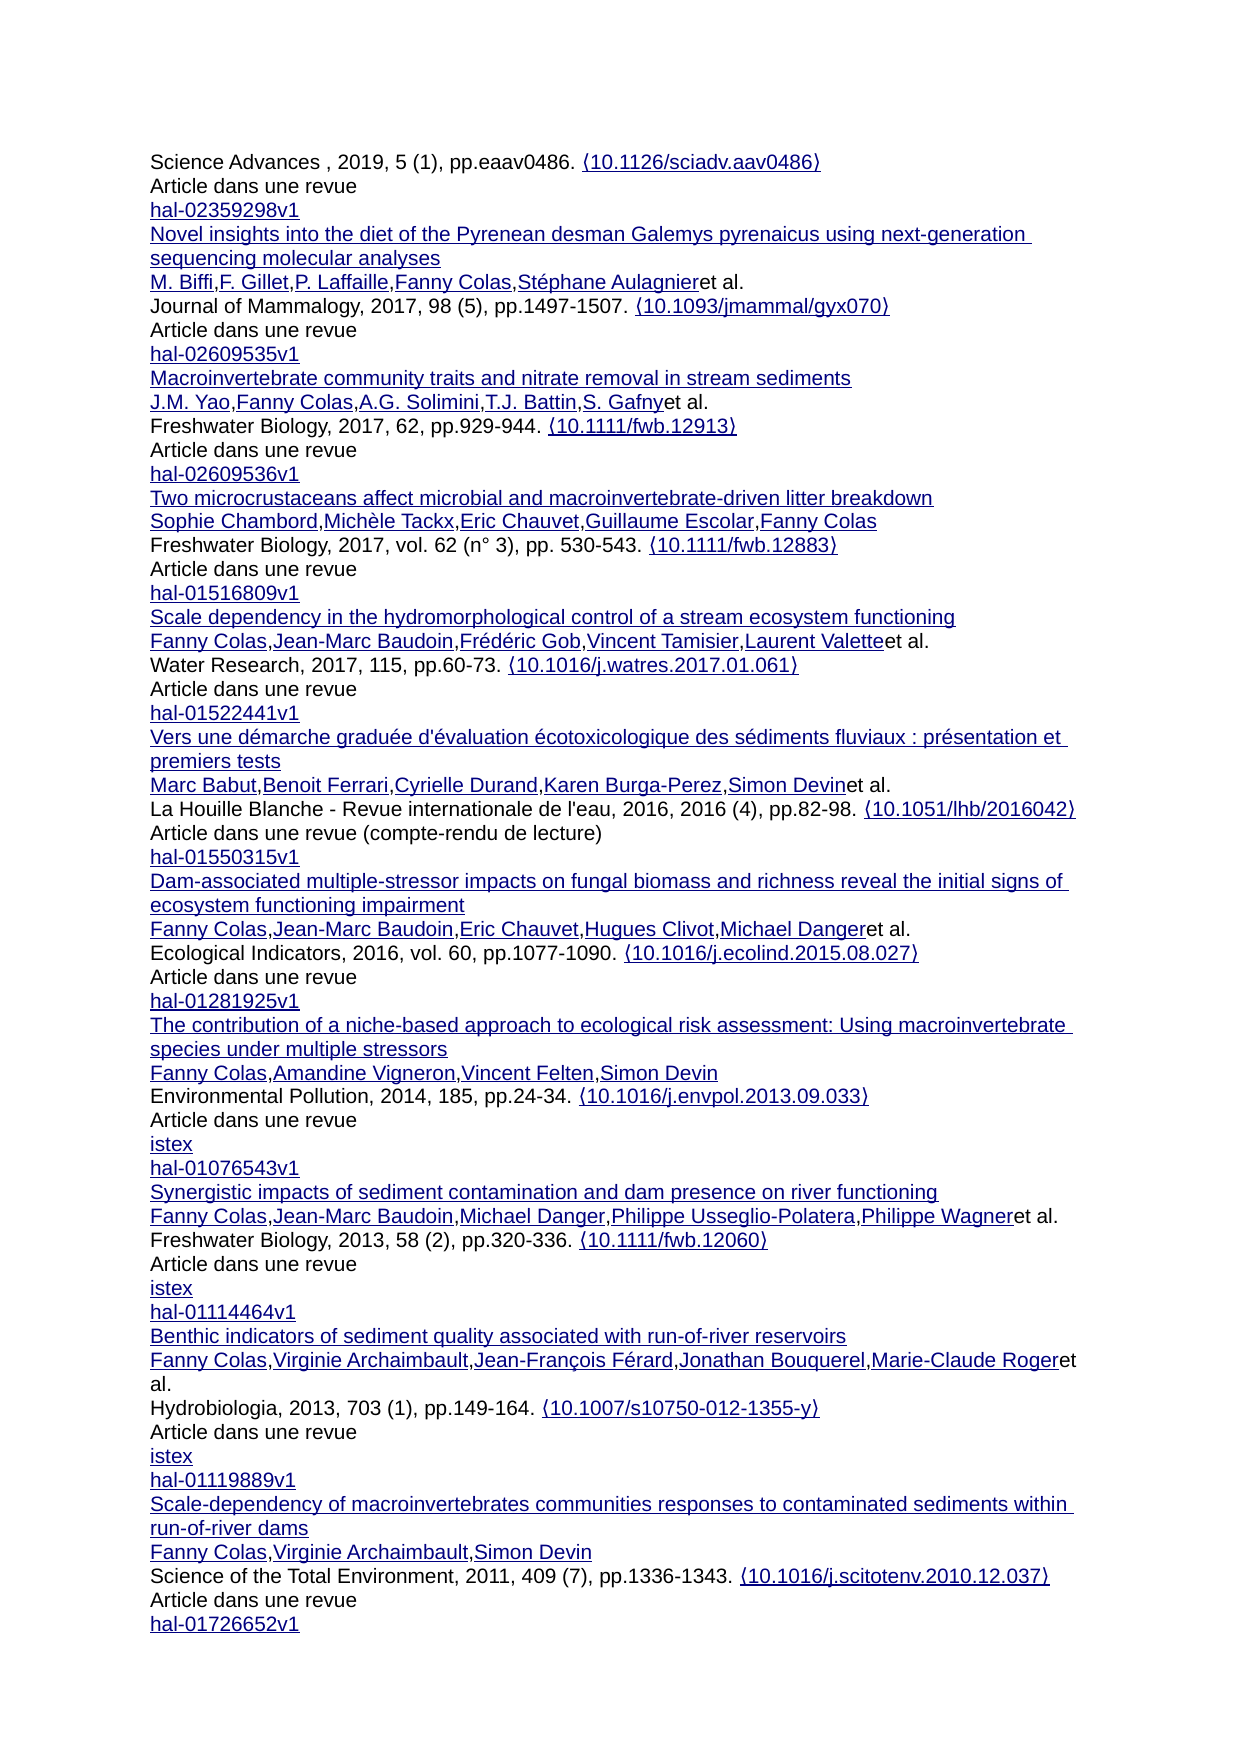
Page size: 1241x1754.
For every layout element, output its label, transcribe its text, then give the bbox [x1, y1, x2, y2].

table_cell Macroinvertebrate community traits and nitrate removal in stream sediments J.M. Yao,Fanny Colas,A.G. Solimini,T.J. Battin,S. Gafnyet al. Freshwater Biology, 2017, 62, pp.929-944. ⟨10.1111/fwb.12913⟩ Article dans une revue hal-02609536v1 [150, 366, 1090, 485]
table_cell Benthic indicators of sediment quality associated with run-of-river reservoirs Fanny Colas,Virginie Archaimbault,Jean-François Férard,Jonathan Bouquerel,Marie-Claude Rogeret al. Hydrobiologia, 2013, 703 (1), pp.149-164. ⟨10.1007/s10750-012-1355-y⟩ Article dans une revue istex hal-01119889v1 [150, 1324, 1090, 1492]
table_cell Dam-associated multiple-stressor impacts on fungal biomass and richness reveal the initial signs of ecosystem functioning impairment Fanny Colas,Jean-Marc Baudoin,Eric Chauvet,Hugues Clivot,Michael Dangeret al. Ecological Indicators, 2016, vol. 60, pp.1077-1090. ⟨10.1016/j.ecolind.2015.08.027⟩ Article dans une revue hal-01281925v1 [150, 869, 1090, 1012]
table_cell Science Advances , 2019, 5 (1), pp.eaav0486. ⟨10.1126/sciadv.aav0486⟩ Article dans une revue hal-02359298v1 [150, 150, 1090, 222]
table_cell Scale dependency in the hydromorphological control of a stream ecosystem functioning Fanny Colas,Jean-Marc Baudoin,Frédéric Gob,Vincent Tamisier,Laurent Valetteet al. Water Research, 2017, 115, pp.60-73. ⟨10.1016/j.watres.2017.01.061⟩ Article dans une revue hal-01522441v1 [150, 605, 1090, 725]
table_cell Vers une démarche graduée d'évaluation écotoxicologique des sédiments fluviaux : présentation et premiers tests Marc Babut,Benoit Ferrari,Cyrielle Durand,Karen Burga-Perez,Simon Devinet al. La Houille Blanche - Revue internationale de l'eau, 2016, 2016 (4), pp.82-98. ⟨10.1051/lhb/2016042⟩ Article dans une revue (compte-rendu de lecture) hal-01550315v1 [150, 725, 1090, 869]
table_cell The contribution of a niche-based approach to ecological risk assessment: Using macroinvertebrate species under multiple stressors Fanny Colas,Amandine Vigneron,Vincent Felten,Simon Devin Environmental Pollution, 2014, 185, pp.24-34. ⟨10.1016/j.envpol.2013.09.033⟩ Article dans une revue istex hal-01076543v1 [150, 1013, 1090, 1180]
table_cell Synergistic impacts of sediment contamination and dam presence on river functioning Fanny Colas,Jean-Marc Baudoin,Michael Danger,Philippe Usseglio-Polatera,Philippe Wagneret al. Freshwater Biology, 2013, 58 (2), pp.320-336. ⟨10.1111/fwb.12060⟩ Article dans une revue istex hal-01114464v1 [150, 1180, 1090, 1324]
table_cell Novel insights into the diet of the Pyrenean desman Galemys pyrenaicus using next-generation sequencing molecular analyses M. Biffi,F. Gillet,P. Laffaille,Fanny Colas,Stéphane Aulagnieret al. Journal of Mammalogy, 2017, 98 (5), pp.1497-1507. ⟨10.1093/jmammal/gyx070⟩ Article dans une revue hal-02609535v1 [150, 222, 1090, 366]
table_cell Two microcrustaceans affect microbial and macroinvertebrate-driven litter breakdown Sophie Chambord,Michèle Tackx,Eric Chauvet,Guillaume Escolar,Fanny Colas Freshwater Biology, 2017, vol. 62 (n° 3), pp. 530-543. ⟨10.1111/fwb.12883⟩ Article dans une revue hal-01516809v1 [150, 485, 1090, 605]
table_cell Scale-dependency of macroinvertebrates communities responses to contaminated sediments within run-of-river dams Fanny Colas,Virginie Archaimbault,Simon Devin Science of the Total Environment, 2011, 409 (7), pp.1336-1343. ⟨10.1016/j.scitotenv.2010.12.037⟩ Article dans une revue hal-01726652v1 [150, 1492, 1090, 1635]
